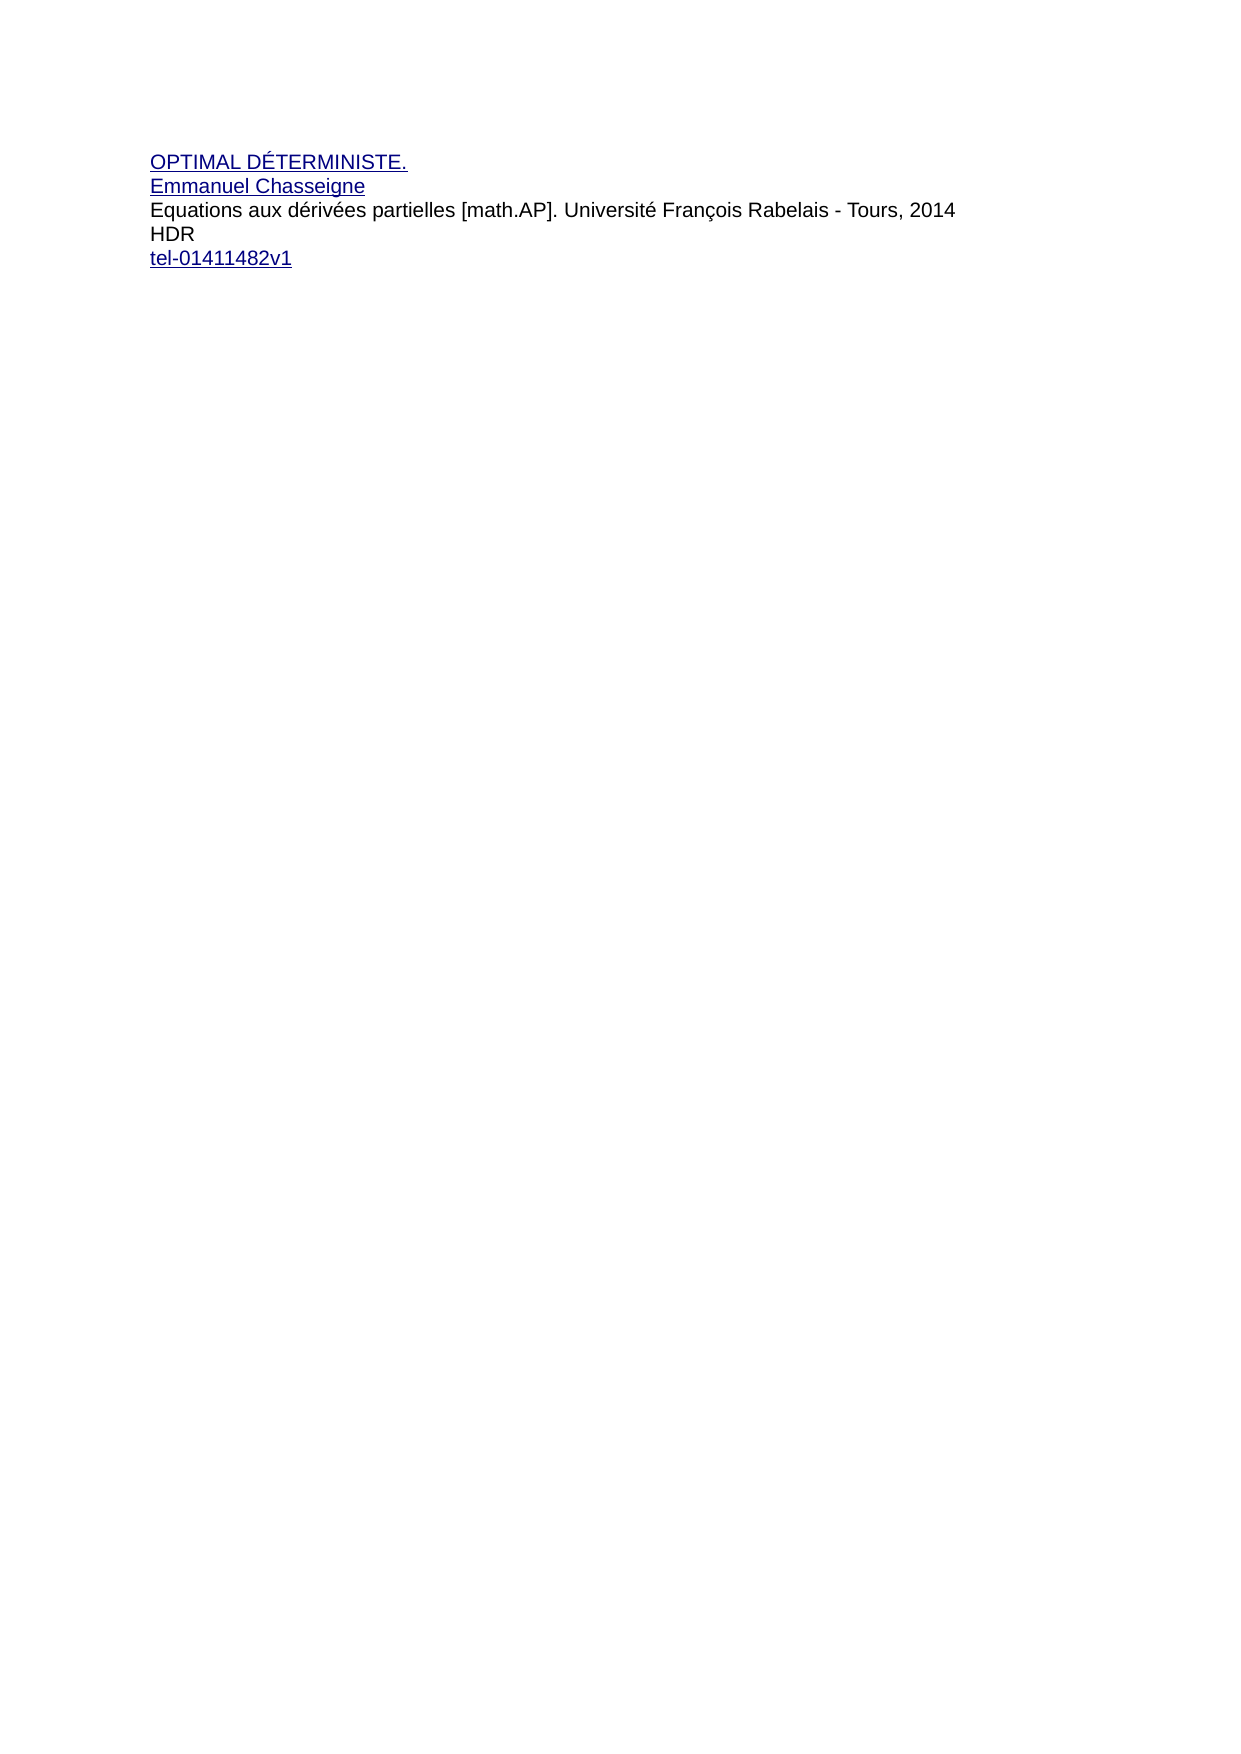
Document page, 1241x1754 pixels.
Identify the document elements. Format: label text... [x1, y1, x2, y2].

table_header OPTIMAL DÉTERMINISTE. Emmanuel Chasseigne Equations aux dérivées partielles [math.AP]. Université François Rabelais - Tours, 2014 HDR tel-01411482v1 [150, 150, 1090, 270]
